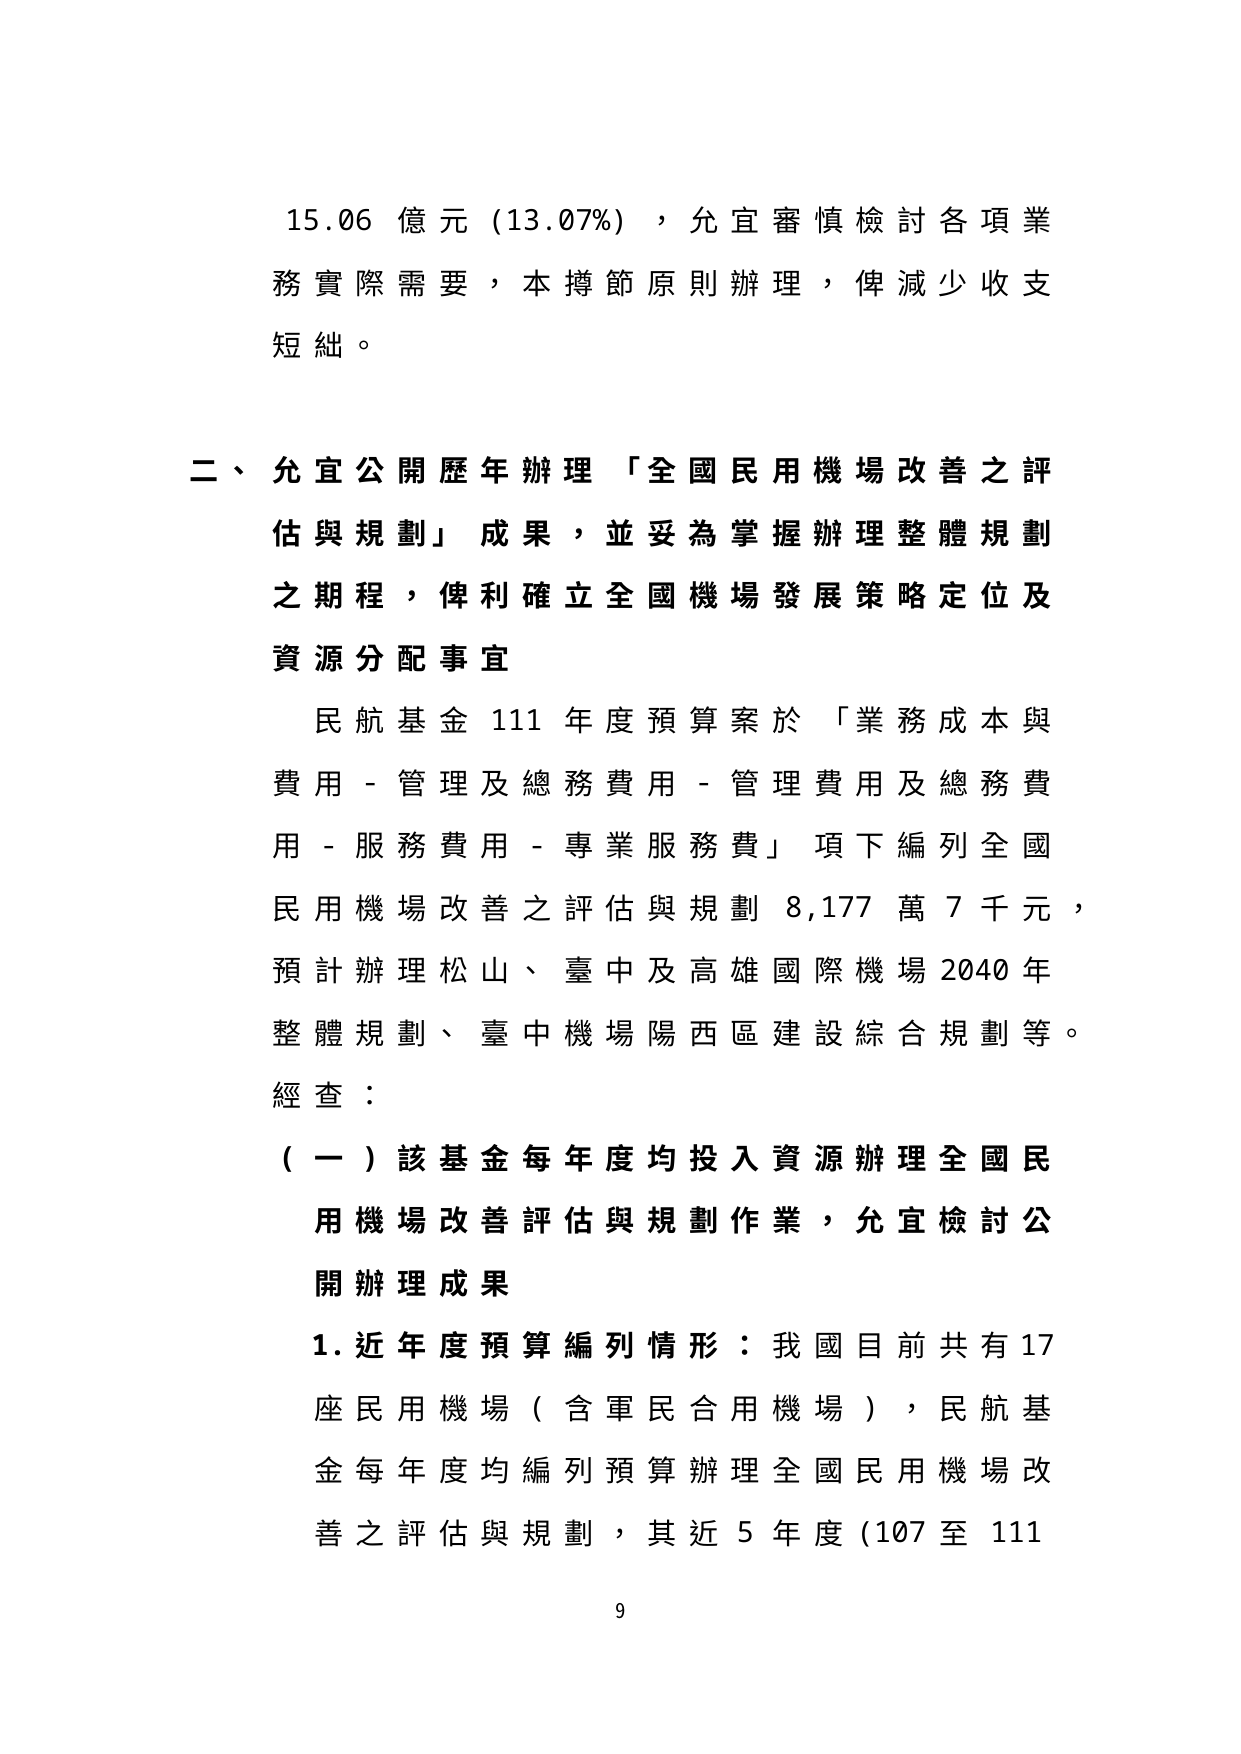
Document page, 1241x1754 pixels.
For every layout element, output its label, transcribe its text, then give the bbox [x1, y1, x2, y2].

text 15.06億元(13.07%)，允宜審慎檢討各項業務實際需要，本撙節原則辦理，俾減少收支短絀。 [242, 177, 1058, 365]
text (一)該基金每年度均投入資源辦理全國民用機場改善評估與規劃作業，允宜檢討公開辦理成果 [242, 1115, 1058, 1302]
text 1.近年度預算編列情形：我國目前共有17座民用機場(含軍民合用機場)，民航基金每年度均編列預算辦理全國民用機場改善之評估與規劃，其近5年度(107至111 [271, 1302, 1058, 1552]
text 二、允宜公開歷年辦理「全國民用機場改善之評估與規劃」成果，並妥為掌握辦理整體規劃之期程，俾利確立全國機場發展策略定位及資源分配事宜 [183, 427, 1058, 677]
text 民航基金111年度預算案於「業務成本與費用-管理及總務費用-管理費用及總務費用-服務費用-專業服務費」項下編列全國民用機場改善之評估與規劃8,177萬7千元，預計辦理松山、臺中及高雄國際機場2040年整體規劃、臺中機場陽西區建設綜合規劃等。經查： [242, 677, 1058, 1115]
